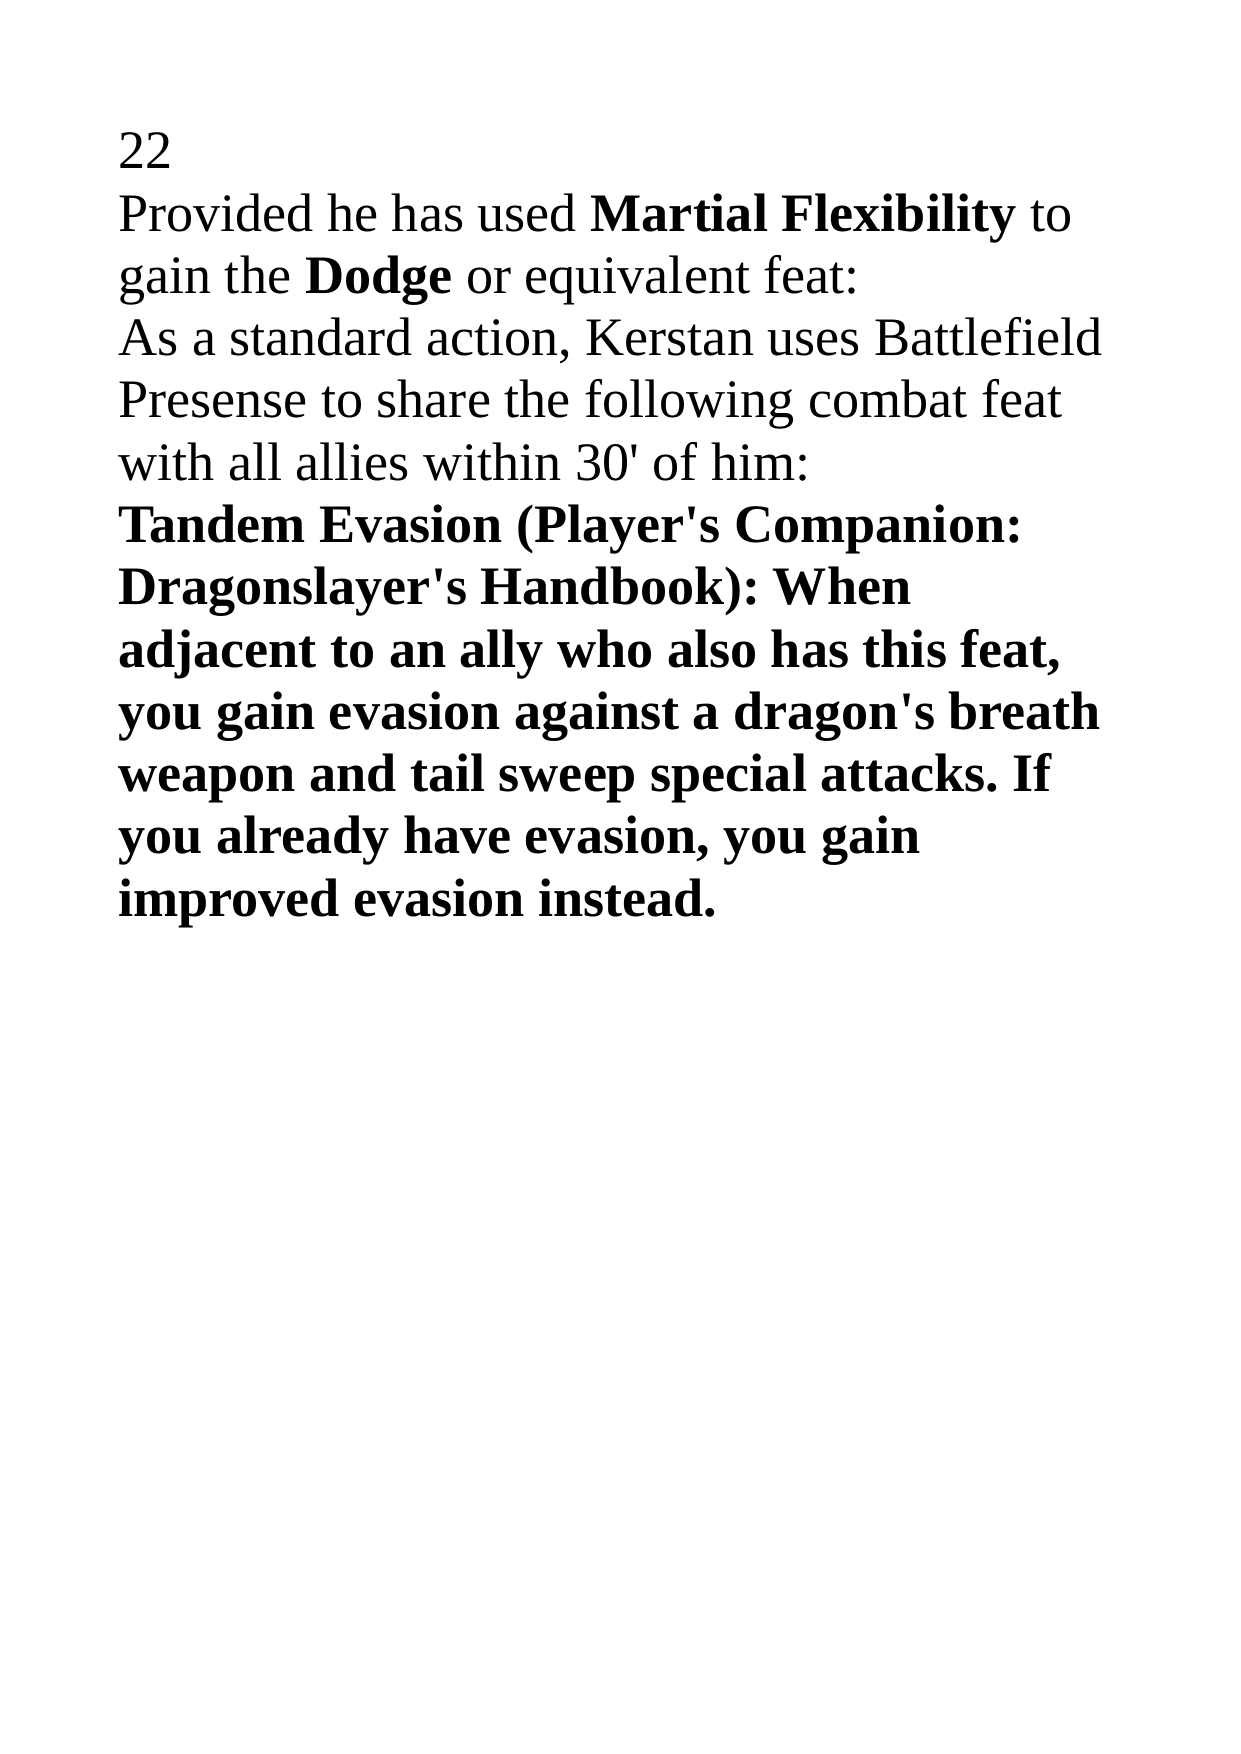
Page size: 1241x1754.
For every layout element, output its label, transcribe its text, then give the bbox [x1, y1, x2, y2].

text 22 Provided he has used Martial Flexibility to gain the Dodge or equivalent feat: [118, 118, 1122, 305]
text As a standard action, Kerstan uses Battlefield Presense to share the following combat feat with all allies within 30' of him: Tandem Evasion (Player's Companion: Dragonslayer's Handbook): When adjacent to an ally who also has this feat, you gain evasion against a dragon's breath weapon and tail sweep special attacks. If you already have evasion, you gain improved evasion instead. [118, 305, 1122, 928]
